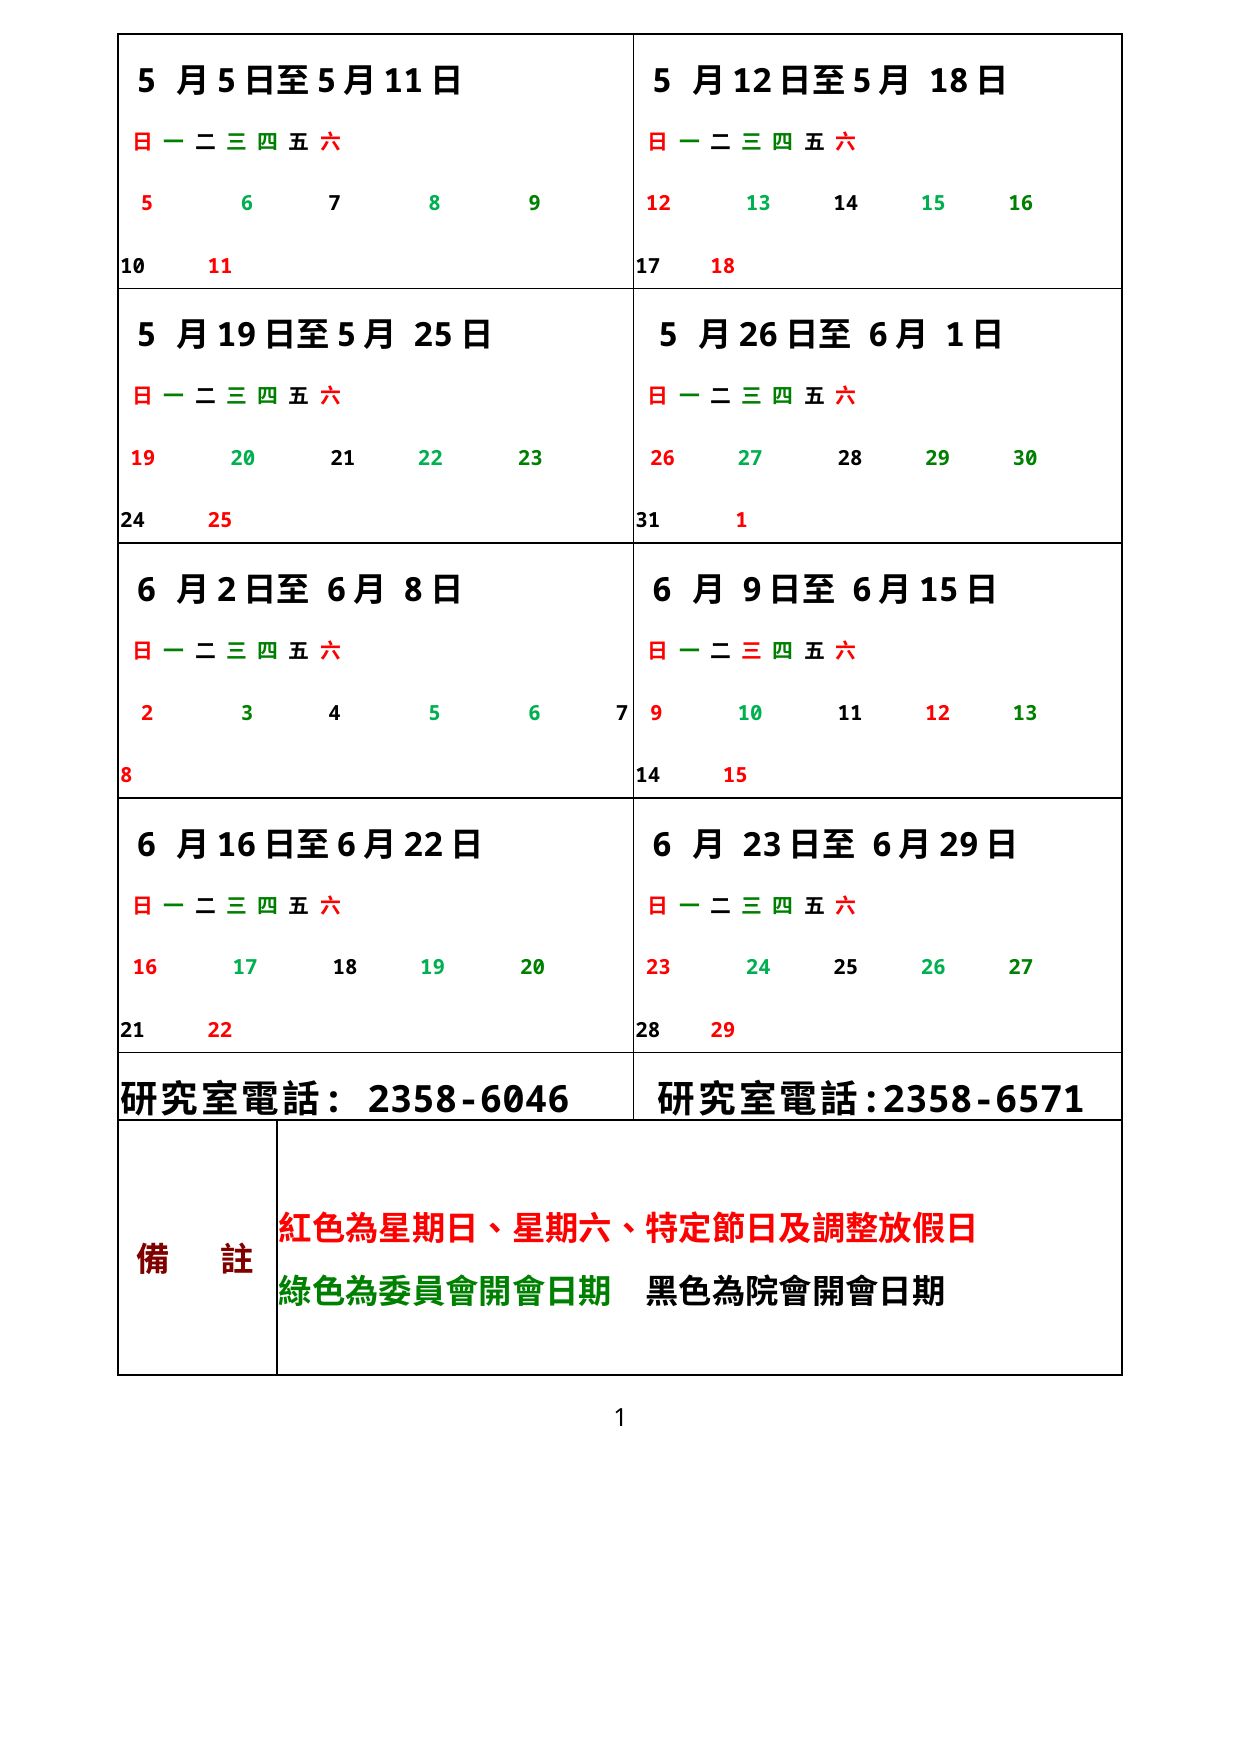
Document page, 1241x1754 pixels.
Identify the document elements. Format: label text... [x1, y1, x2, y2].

table_cell 6 月2日至 6月 8日 日 一 二 三 四 五 六 2 3 4 5 6 7 8 [119, 544, 633, 797]
table_cell 6 月16日至6月22日 日 一 二 三 四 五 六 16 17 18 19 20 21 22 [119, 799, 633, 1052]
table_cell 5 月26日至 6月 1日 日 一 二 三 四 五 六 26 27 28 29 30 31 1 [634, 289, 1121, 542]
table_cell 5 月19日至5月 25日 日 一 二 三 四 五 六 19 20 21 22 23 24 25 [119, 289, 633, 542]
table_cell 6 月 23日至 6月29日 日 一 二 三 四 五 六 23 24 25 26 27 28 29 [634, 799, 1121, 1052]
table_cell 研究室電話: 2358-6046 [119, 1053, 633, 1119]
table_cell 研究室電話:2358-6571 [634, 1053, 1121, 1119]
table_cell 5 月5日至5月11日 日 一 二 三 四 五 六 5 6 7 8 9 10 11 [119, 35, 633, 288]
table_cell 紅色為星期日、星期六、特定節日及調整放假日 綠色為委員會開會日期 黑色為院會開會日期 [278, 1121, 1121, 1373]
table_cell 備 註 [119, 1121, 276, 1373]
table_cell 6 月 9日至 6月15日 日 一 二 三 四 五 六 9 10 11 12 13 14 15 [634, 544, 1121, 797]
text 1 [118, 1376, 1122, 1438]
table_cell 5 月12日至5月 18日 日 一 二 三 四 五 六 12 13 14 15 16 17 18 [634, 35, 1121, 288]
